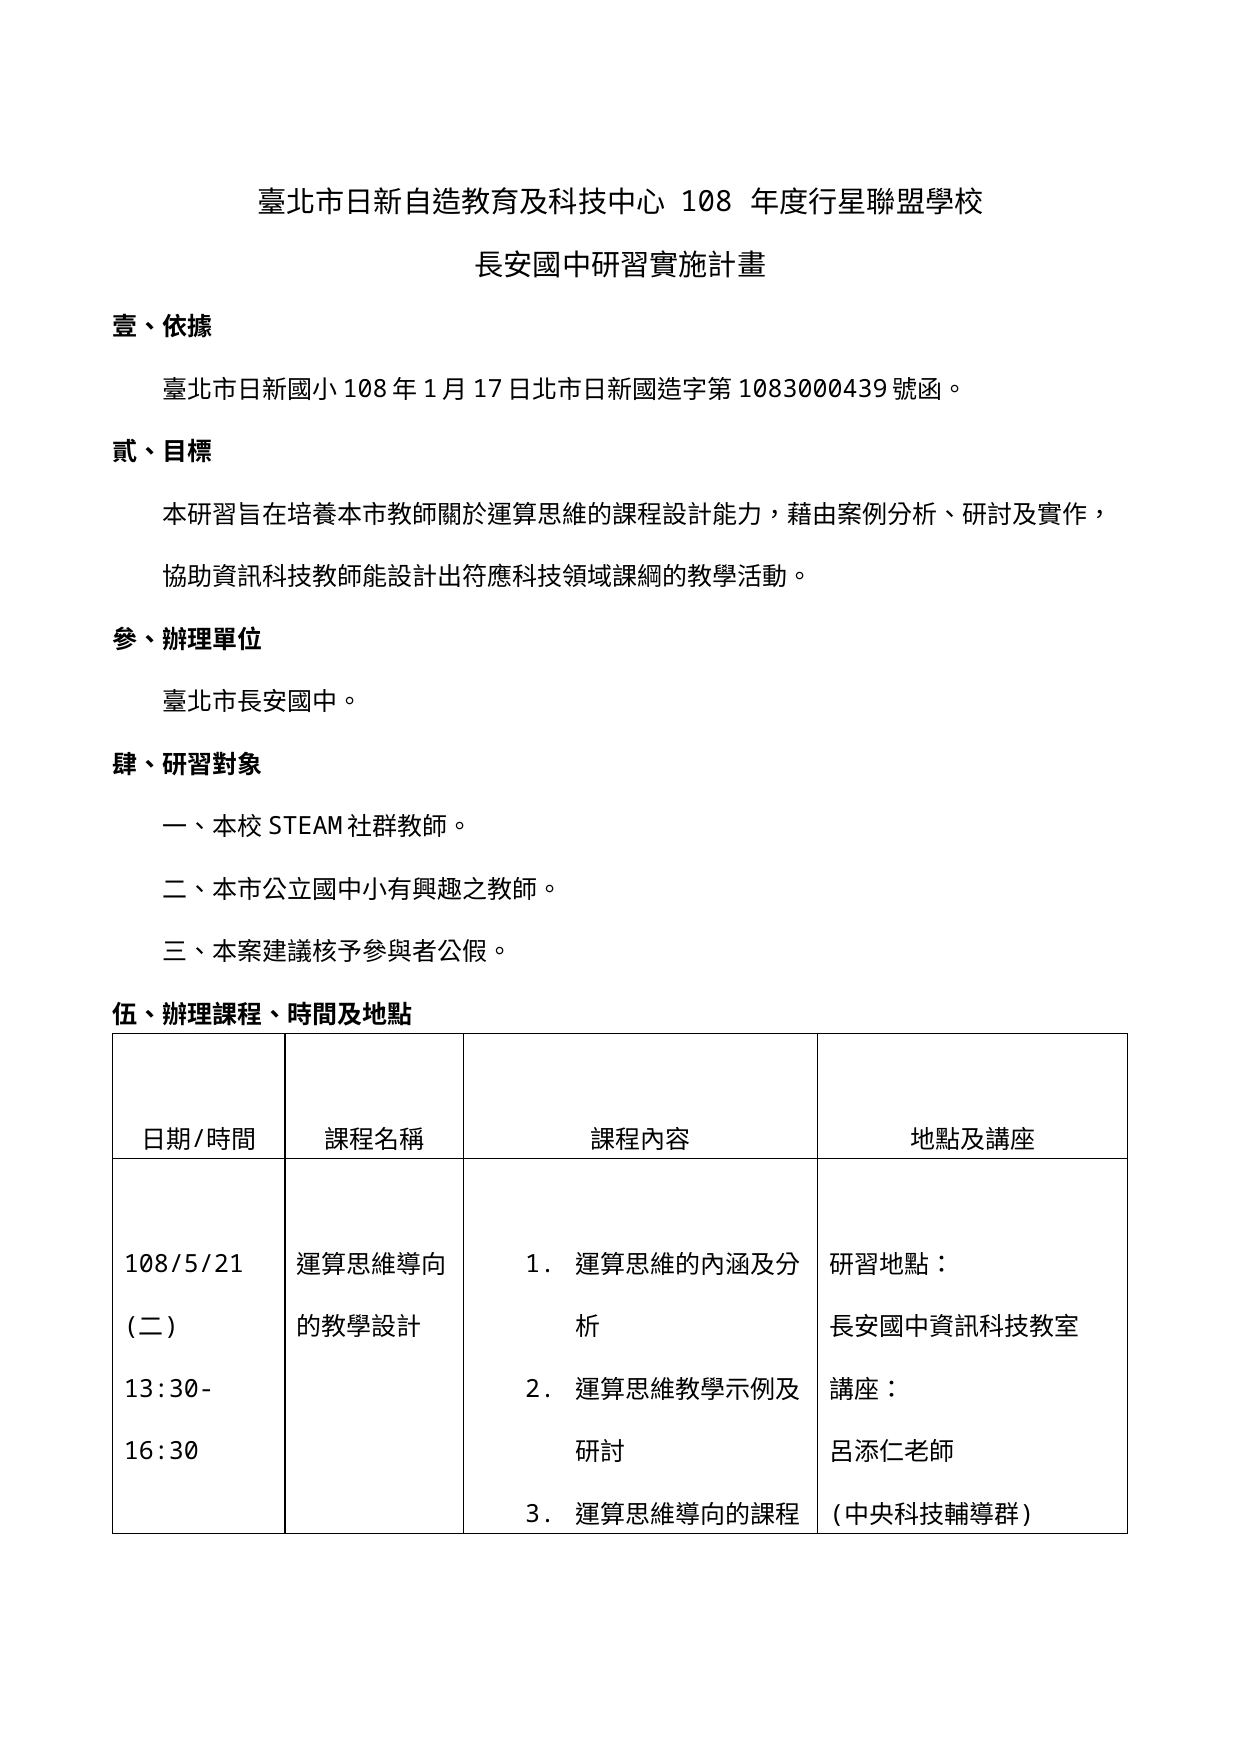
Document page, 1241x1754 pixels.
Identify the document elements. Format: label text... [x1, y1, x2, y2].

text 本研習旨在培養本市教師關於運算思維的課程設計能力，藉由案例分析、研討及實作，協助資訊科技教師能設計出符應科技領域課綱的教學活動。 [162, 471, 1128, 596]
text 長安國中研習實施計畫 [112, 221, 1128, 283]
text 伍、辦理課程、時間及地點 [112, 971, 1128, 1033]
text 貳、目標 [112, 408, 1128, 471]
text 參、辦理單位 [112, 596, 1128, 658]
text 一、本校STEAM社群教師。 [162, 783, 1128, 846]
table_header 日期/時間 [113, 1034, 284, 1158]
text 二、本市公立國中小有興趣之教師。 [162, 846, 1128, 908]
text 臺北市日新自造教育及科技中心 108 年度行星聯盟學校 [112, 158, 1128, 221]
text 臺北市長安國中。 [112, 658, 1128, 721]
table_cell 運算思維導向的教學設計 [286, 1159, 463, 1533]
table_cell 108/5/21(二) 13:30-16:30 [113, 1159, 284, 1533]
table_cell 運算思維的內涵及分析 運算思維教學示例及研討 運算思維導向的課程 [464, 1159, 817, 1533]
table_header 課程內容 [464, 1034, 817, 1158]
text 壹、依據 [112, 283, 1128, 346]
table_cell 研習地點： 長安國中資訊科技教室 講座： 呂添仁老師 (中央科技輔導群) [818, 1159, 1127, 1533]
table_header 課程名稱 [286, 1034, 463, 1158]
table_header 地點及講座 [818, 1034, 1127, 1158]
text 臺北市日新國小108年1月17日北市日新國造字第1083000439號函。 [112, 346, 1128, 408]
text 三、本案建議核予參與者公假。 [162, 908, 1128, 971]
text 肆、研習對象 [112, 721, 1128, 783]
